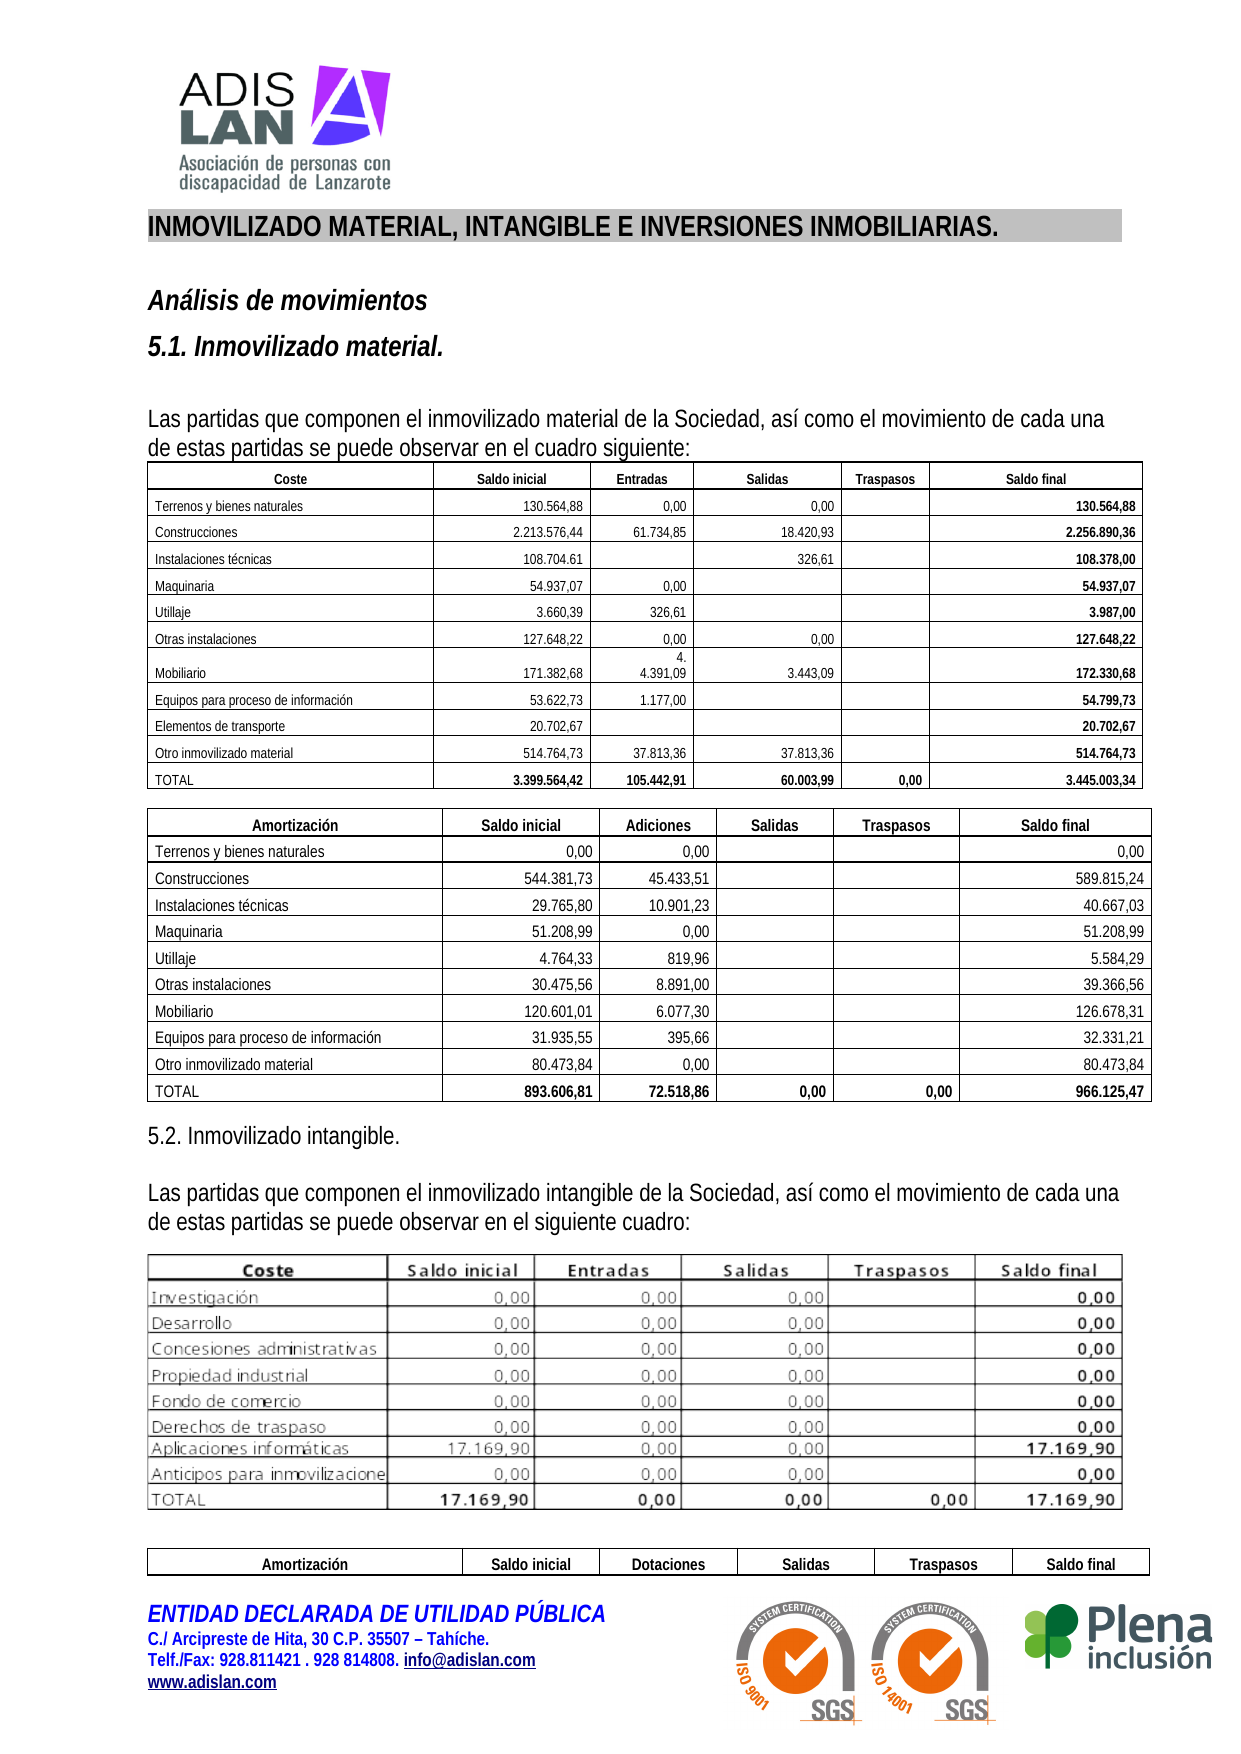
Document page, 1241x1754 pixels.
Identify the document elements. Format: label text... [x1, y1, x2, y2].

table_cell Otras instalaciones [148, 622, 433, 647]
table_cell 4.764,33 [443, 942, 599, 968]
table_cell 45.433,51 [600, 863, 716, 888]
table_cell 3.443,09 [694, 648, 841, 682]
table_cell 2.213.576,44 [434, 516, 590, 541]
table_cell 0,00 [591, 569, 693, 594]
table_cell 544.381,73 [443, 863, 599, 888]
table_cell 0,00 [600, 916, 716, 941]
table_cell 395,66 [600, 1022, 716, 1047]
table_cell [834, 889, 959, 914]
table_cell 326,61 [591, 595, 693, 621]
subtitle 5.1. Inmovilizado material. [148, 329, 1122, 363]
table_cell 966.125,47 [960, 1075, 1151, 1101]
table_cell [834, 942, 959, 968]
table_cell [842, 490, 929, 514]
table_cell Instalaciones técnicas [148, 542, 433, 568]
table_cell 514.764,73 [434, 736, 590, 762]
table_cell TOTAL [148, 1075, 442, 1101]
table_header Saldo final [960, 809, 1151, 835]
table_header Amortización [148, 809, 442, 835]
text Las partidas que componen el inmovilizado material de la Sociedad, así como el movimiento de cada una de estas partidas se puede observar en el cuadro siguiente: [148, 404, 1122, 461]
table_cell Construcciones [148, 516, 433, 541]
table_cell 108.704.61 [434, 542, 590, 568]
table_cell Terrenos y bienes naturales [148, 490, 433, 514]
table_cell 2.256.890,36 [930, 516, 1142, 541]
table_cell [834, 995, 959, 1021]
table_cell 0,00 [443, 837, 599, 861]
table_cell 3.660,39 [434, 595, 590, 621]
table_cell [842, 569, 929, 594]
table_cell 18.420,93 [694, 516, 841, 541]
table_cell 0,00 [717, 1075, 833, 1101]
table_cell [717, 1022, 833, 1047]
table_cell 0,00 [600, 1049, 716, 1074]
table_cell 0,00 [694, 622, 841, 647]
table_cell 32.331,21 [960, 1022, 1151, 1047]
table_cell [717, 969, 833, 994]
table_cell [834, 916, 959, 941]
table_cell 72.518,86 [600, 1075, 716, 1101]
table_cell 54.799,73 [930, 683, 1142, 708]
table_cell Equipos para proceso de información [148, 1022, 442, 1047]
table_cell 893.606,81 [443, 1075, 599, 1101]
table_cell [717, 916, 833, 941]
table_cell 51.208,99 [443, 916, 599, 941]
table_cell [717, 1049, 833, 1074]
table_header Saldo final [930, 463, 1142, 488]
table_cell 127.648,22 [434, 622, 590, 647]
table_cell 6.077,30 [600, 995, 716, 1021]
table_header Amortización [148, 1549, 462, 1574]
table_cell Equipos para proceso de información [148, 683, 433, 708]
table_cell [834, 1022, 959, 1047]
table_cell [717, 837, 833, 861]
table_header Salidas [738, 1549, 874, 1574]
table_cell 127.648,22 [930, 622, 1142, 647]
table_cell 80.473,84 [960, 1049, 1151, 1074]
table_cell [694, 569, 841, 594]
table_cell 60.003,99 [694, 763, 841, 788]
table_cell [834, 1049, 959, 1074]
table_header Saldo inicial [463, 1549, 599, 1574]
table_cell 589.815,24 [960, 863, 1151, 888]
table_cell [694, 683, 841, 708]
table_cell [842, 622, 929, 647]
subtitle Análisis de movimientos [148, 283, 1122, 317]
table_cell 514.764,73 [930, 736, 1142, 762]
table_cell [591, 710, 693, 735]
table_cell Utillaje [148, 942, 442, 968]
table_cell [842, 683, 929, 708]
table_cell [842, 710, 929, 735]
table_cell 3.445.003,34 [930, 763, 1142, 788]
table_cell 0,00 [694, 490, 841, 514]
table_header Adiciones [600, 809, 716, 835]
table_cell 51.208,99 [960, 916, 1151, 941]
subtitle INMOVILIZADO MATERIAL, INTANGIBLE E INVERSIONES INMOBILIARIAS. [999, 209, 1122, 242]
table_cell Otro inmovilizado material [148, 1049, 442, 1074]
table_cell 326,61 [694, 542, 841, 568]
table_header Saldo inicial [434, 463, 590, 488]
table_header Entradas [591, 463, 693, 488]
table_cell 20.702,67 [434, 710, 590, 735]
table_cell Terrenos y bienes naturales [148, 837, 442, 861]
table_cell 40.667,03 [960, 889, 1151, 914]
table_cell 0,00 [834, 1075, 959, 1101]
table_header Traspasos [842, 463, 929, 488]
table_cell [694, 710, 841, 735]
table_cell Elementos de transporte [148, 710, 433, 735]
table_header Coste [148, 463, 433, 488]
table_cell 120.601,01 [443, 995, 599, 1021]
table_cell 80.473,84 [443, 1049, 599, 1074]
table_cell [842, 516, 929, 541]
table_cell 1.177,00 [591, 683, 693, 708]
table_cell 4. 4.391,09 [591, 648, 693, 682]
table_cell 8.891,00 [600, 969, 716, 994]
table_cell 37.813,36 [694, 736, 841, 762]
table_cell 10.901,23 [600, 889, 716, 914]
table_cell Mobiliario [148, 995, 442, 1021]
table_cell 0,00 [600, 837, 716, 861]
table_cell 819,96 [600, 942, 716, 968]
table_cell 130.564,88 [434, 490, 590, 514]
table_cell Mobiliario [148, 648, 433, 682]
table_header Salidas [717, 809, 833, 835]
table_cell 37.813,36 [591, 736, 693, 762]
text 5.2. Inmovilizado intangible. [148, 1121, 1122, 1149]
table_header Saldo final [1013, 1549, 1149, 1574]
table_cell Utillaje [148, 595, 433, 621]
table_header Traspasos [834, 809, 959, 835]
table_cell TOTAL [148, 763, 433, 788]
table_cell 29.765,80 [443, 889, 599, 914]
table_cell [842, 595, 929, 621]
table_cell [717, 863, 833, 888]
table_header Salidas [694, 463, 841, 488]
table_cell [717, 889, 833, 914]
table_cell 30.475,56 [443, 969, 599, 994]
table_cell 3.987,00 [930, 595, 1142, 621]
table_cell 130.564,88 [930, 490, 1142, 514]
table_cell 5.584,29 [960, 942, 1151, 968]
table_cell Construcciones [148, 863, 442, 888]
table_cell 0,00 [842, 763, 929, 788]
table_cell [842, 736, 929, 762]
table_cell Maquinaria [148, 916, 442, 941]
table_cell 53.622,73 [434, 683, 590, 708]
table_cell [591, 542, 693, 568]
table_cell Otras instalaciones [148, 969, 442, 994]
table_cell 105.442,91 [591, 763, 693, 788]
table_cell 20.702,67 [930, 710, 1142, 735]
table_cell [842, 542, 929, 568]
table_cell 54.937,07 [930, 569, 1142, 594]
table_header Saldo inicial [443, 809, 599, 835]
table_header Dotaciones [600, 1549, 737, 1574]
table_cell 54.937,07 [434, 569, 590, 594]
table_cell 0,00 [960, 837, 1151, 861]
table_cell 0,00 [591, 490, 693, 514]
table_cell Maquinaria [148, 569, 433, 594]
table_cell 108.378,00 [930, 542, 1142, 568]
table_cell 172.330,68 [930, 648, 1142, 682]
table_cell [717, 942, 833, 968]
table_cell 126.678,31 [960, 995, 1151, 1021]
table_cell [834, 863, 959, 888]
table_cell [694, 595, 841, 621]
table_cell [834, 969, 959, 994]
table_cell [834, 837, 959, 861]
text Las partidas que componen el inmovilizado intangible de la Sociedad, así como el movimiento de cada una de estas partidas se puede observar en el siguiente cuadro: [148, 1178, 1122, 1235]
table_cell 0,00 [591, 622, 693, 647]
table_header Traspasos [875, 1549, 1012, 1574]
table_cell Instalaciones técnicas [148, 889, 442, 914]
table_cell [717, 995, 833, 1021]
table_cell 171.382,68 [434, 648, 590, 682]
table_cell 3.399.564,42 [434, 763, 590, 788]
table_cell 31.935,55 [443, 1022, 599, 1047]
table_cell 61.734,85 [591, 516, 693, 541]
table_cell 39.366,56 [960, 969, 1151, 994]
table_cell Otro inmovilizado material [148, 736, 433, 762]
table_cell [842, 648, 929, 682]
